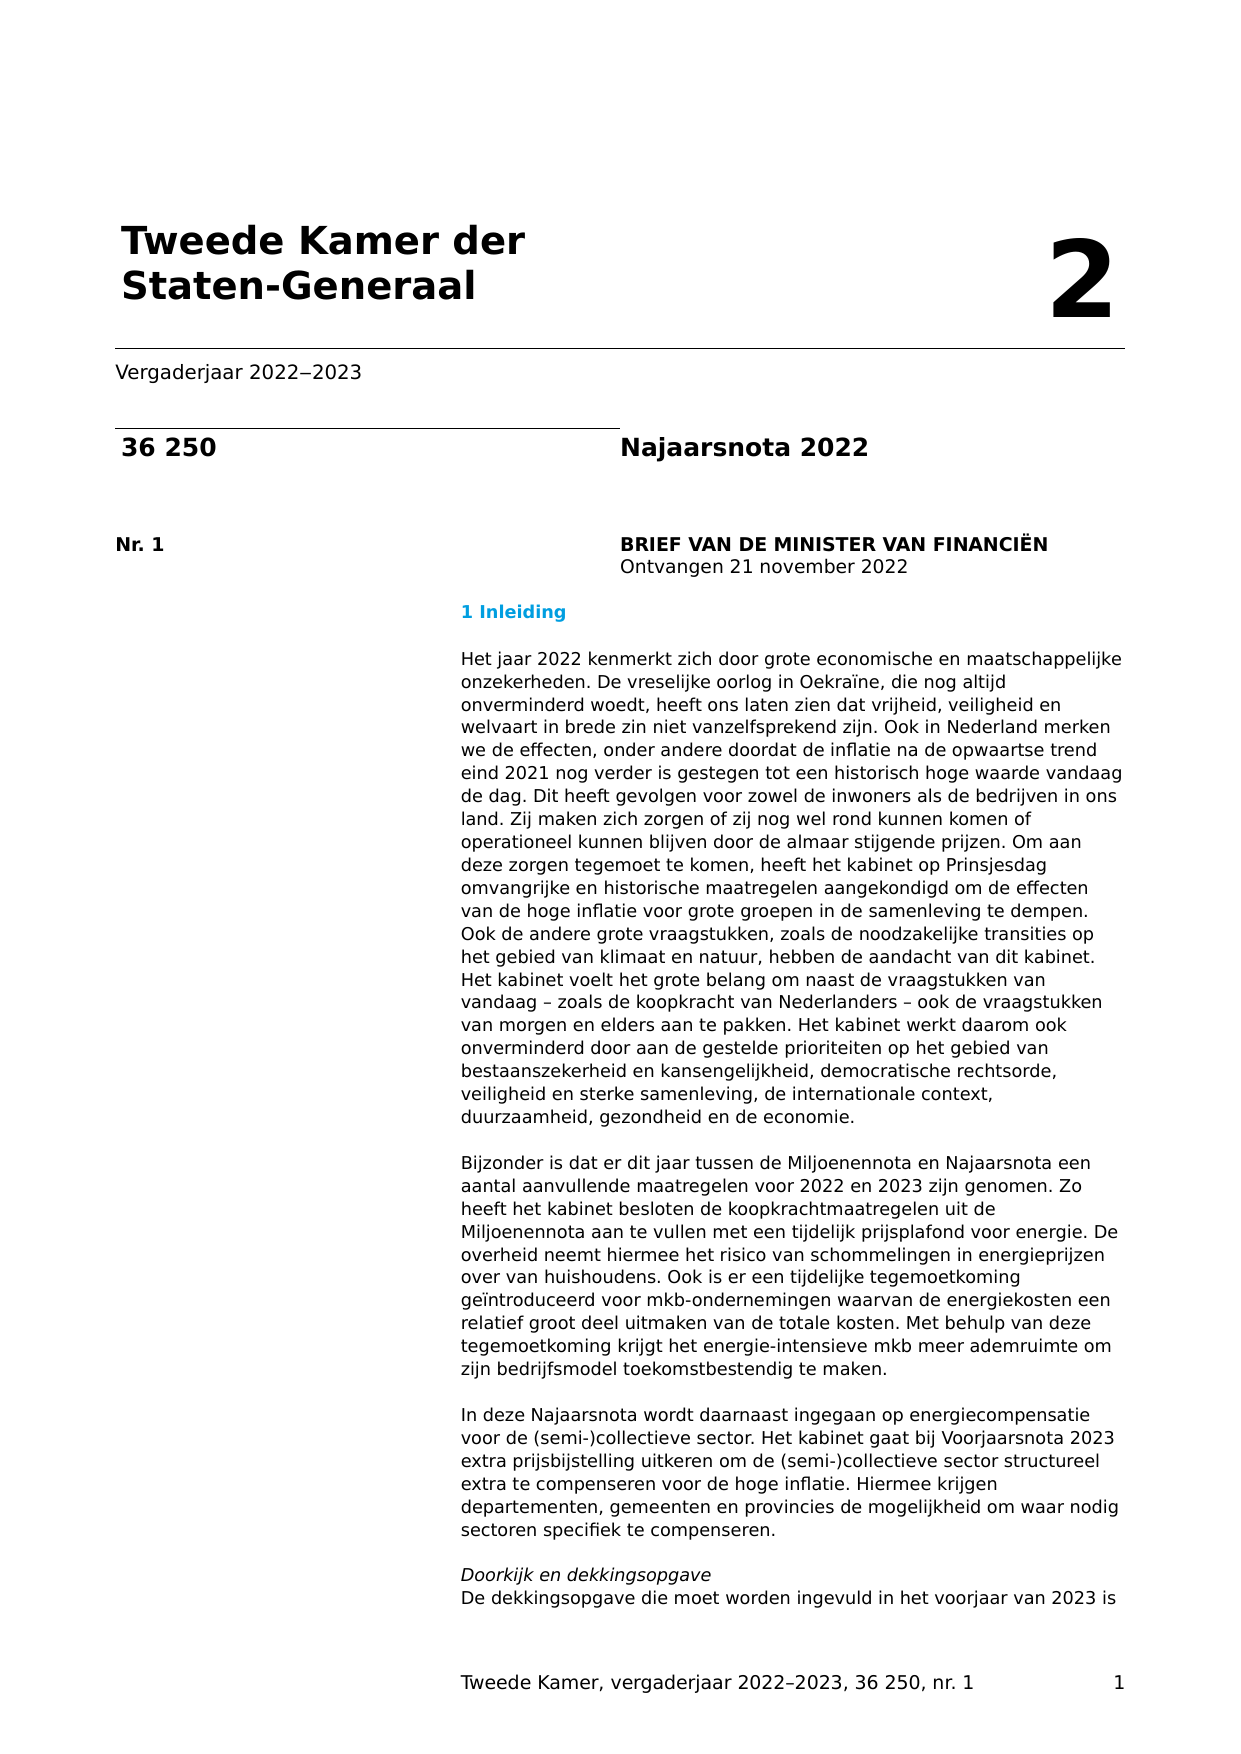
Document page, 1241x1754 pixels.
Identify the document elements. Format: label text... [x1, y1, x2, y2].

table_cell Vergaderjaar 2022‒2023 [115, 349, 1125, 384]
table_header 2 [620, 213, 1125, 348]
table_header 36 250 [115, 429, 620, 468]
table_header Nr. 1 [115, 534, 620, 600]
table_header Najaarsnota 2022 [620, 428, 1125, 468]
text Het jaar 2022 kenmerkt zich door grote economische en maatschappelijke onzekerheden. De vreselijke oorlog in Oekraïne, die nog altijd onverminderd woedt, heeft ons laten zien dat vrijheid, veiligheid en welvaart in brede zin niet vanzelfsprekend zijn. Ook in Nederland merken we de effecten, onder andere doordat de inflatie na de opwaartse trend eind 2021 nog verder is gestegen tot een historisch hoge waarde vandaag de dag. Dit heeft gevolgen voor zowel de inwoners als de bedrijven in ons land. Zij maken zich zorgen of zij nog wel rond kunnen komen of operationeel kunnen blijven door de almaar stijgende prijzen. Om aan deze zorgen tegemoet te komen, heeft het kabinet op Prinsjesdag omvangrijke en historische maatregelen aangekondigd om de effecten van de hoge inflatie voor grote groepen in de samenleving te dempen. Ook de andere grote vraagstukken, zoals de noodzakelijke transities op het gebied van klimaat en natuur, hebben de aandacht van dit kabinet. Het kabinet voelt het grote belang om naast de vraagstukken van vandaag – zoals de koopkracht van Nederlanders – ook de vraagstukken van morgen en elders aan te pakken. Het kabinet werkt daarom ook onverminderd door aan de gestelde prioriteiten op het gebied van bestaanszekerheid en kansengelijkheid, democratische rechtsorde, veiligheid en sterke samenleving, de internationale context, duurzaamheid, gezondheid en de economie. [461, 647, 1125, 1128]
table_header Tweede Kamer der Staten-Generaal [115, 213, 620, 348]
title 1 Inleiding [461, 600, 1125, 623]
text Doorkijk en dekkingsopgave De dekkingsopgave die moet worden ingevuld in het voorjaar van 2023 is [461, 1563, 1125, 1609]
table_header Brief van de minister van financiën Ontvangen 21 november 2022 [620, 534, 1125, 600]
text Bijzonder is dat er dit jaar tussen de Miljoenennota en Najaarsnota een aantal aanvullende maatregelen voor 2022 en 2023 zijn genomen. Zo heeft het kabinet besloten de koopkrachtmaatregelen uit de Miljoenennota aan te vullen met een tijdelijk prijsplafond voor energie. De overheid neemt hiermee het risico van schommelingen in energieprijzen over van huishoudens. Ook is er een tijdelijke tegemoetkoming geïntroduceerd voor mkb-ondernemingen waarvan de energiekosten een relatief groot deel uitmaken van de totale kosten. Met behulp van deze tegemoetkoming krijgt het energie-intensieve mkb meer ademruimte om zijn bedrijfsmodel toekomstbestendig te maken. [461, 1151, 1125, 1380]
text In deze Najaarsnota wordt daarnaast ingegaan op energiecompensatie voor de (semi-)collectieve sector. Het kabinet gaat bij Voorjaarsnota 2023 extra prijsbijstelling uitkeren om de (semi-)collectieve sector structureel extra te compenseren voor de hoge inflatie. Hiermee krijgen departementen, gemeenten en provincies de mogelijkheid om waar nodig sectoren specifiek te compenseren. [461, 1403, 1125, 1541]
